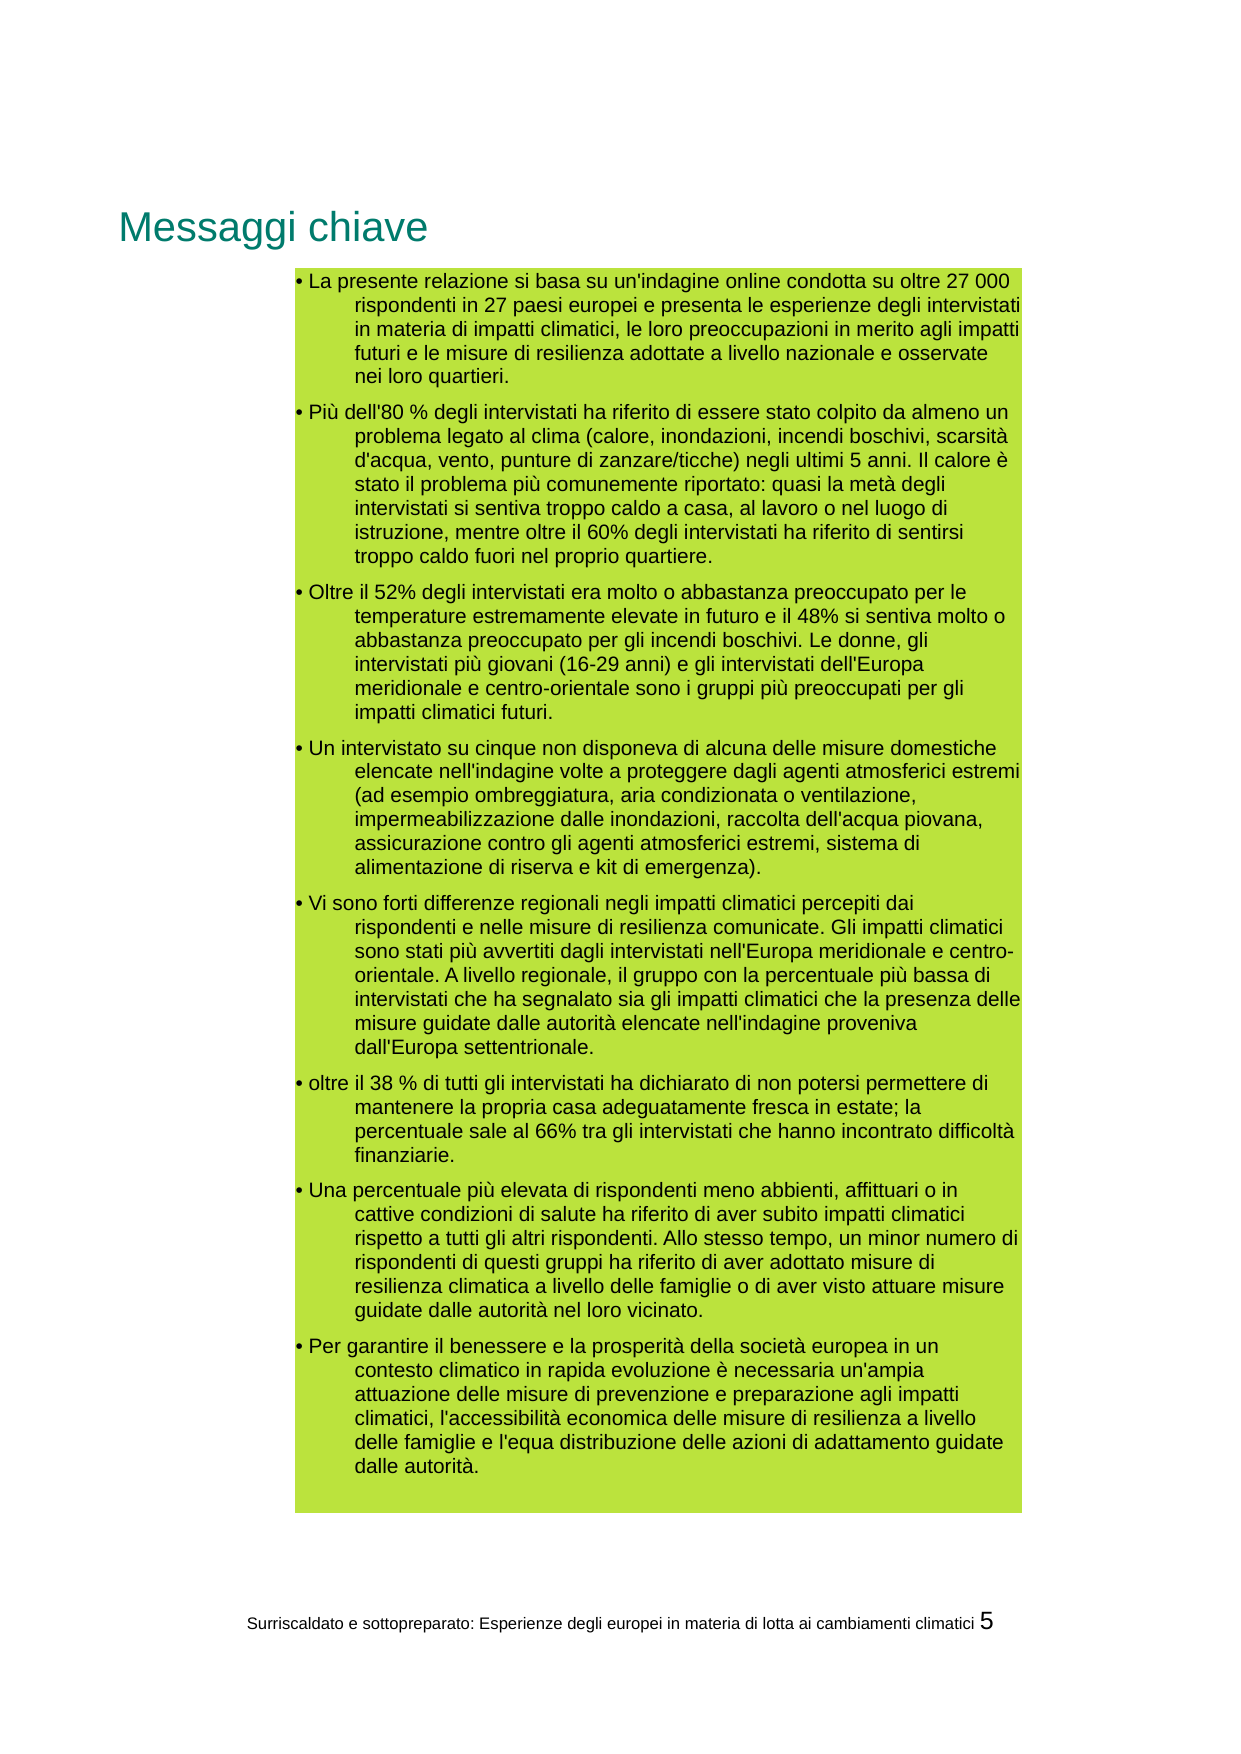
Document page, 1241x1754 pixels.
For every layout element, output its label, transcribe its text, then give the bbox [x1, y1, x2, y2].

text • Un intervistato su cinque non disponeva di alcuna delle misure domestiche elencate nell'indagine volte a proteggere dagli agenti atmosferici estremi (ad esempio ombreggiatura, aria condizionata o ventilazione, impermeabilizzazione dalle inondazioni, raccolta dell'acqua piovana, assicurazione contro gli agenti atmosferici estremi, sistema di alimentazione di riserva e kit di emergenza). [295, 735, 1022, 879]
text • Vi sono forti differenze regionali negli impatti climatici percepiti dai rispondenti e nelle misure di resilienza comunicate. Gli impatti climatici sono stati più avvertiti dagli intervistati nell'Europa meridionale e centro-orientale. A livello regionale, il gruppo con la percentuale più bassa di intervistati che ha segnalato sia gli impatti climatici che la presenza delle misure guidate dalle autorità elencate nell'indagine proveniva dall'Europa settentrionale. [295, 891, 1022, 1059]
text • Oltre il 52% degli intervistati era molto o abbastanza preoccupato per le temperature estremamente elevate in futuro e il 48% si sentiva molto o abbastanza preoccupato per gli incendi boschivi. Le donne, gli intervistati più giovani (16-29 anni) e gli intervistati dell'Europa meridionale e centro-orientale sono i gruppi più preoccupati per gli impatti climatici futuri. [295, 580, 1022, 723]
text • La presente relazione si basa su un'indagine online condotta su oltre 27 000 rispondenti in 27 paesi europei e presenta le esperienze degli intervistati in materia di impatti climatici, le loro preoccupazioni in merito agli impatti futuri e le misure di resilienza adottate a livello nazionale e osservate nei loro quartieri. [295, 268, 1022, 388]
subtitle Messaggi chiave [118, 202, 1122, 250]
text • Più dell'80 % degli intervistati ha riferito di essere stato colpito da almeno un problema legato al clima (calore, inondazioni, incendi boschivi, scarsità d'acqua, vento, punture di zanzare/ticche) negli ultimi 5 anni. Il calore è stato il problema più comunemente riportato: quasi la metà degli intervistati si sentiva troppo caldo a casa, al lavoro o nel luogo di istruzione, mentre oltre il 60% degli intervistati ha riferito di sentirsi troppo caldo fuori nel proprio quartiere. [295, 400, 1022, 568]
text • Una percentuale più elevata di rispondenti meno abbienti, affittuari o in cattive condizioni di salute ha riferito di aver subito impatti climatici rispetto a tutti gli altri rispondenti. Allo stesso tempo, un minor numero di rispondenti di questi gruppi ha riferito di aver adottato misure di resilienza climatica a livello delle famiglie o di aver visto attuare misure guidate dalle autorità nel loro vicinato. [295, 1178, 1022, 1322]
text • Per garantire il benessere e la prosperità della società europea in un contesto climatico in rapida evoluzione è necessaria un'ampia attuazione delle misure di prevenzione e preparazione agli impatti climatici, l'accessibilità economica delle misure di resilienza a livello delle famiglie e l'equa distribuzione delle azioni di adattamento guidate dalle autorità. [295, 1334, 1022, 1478]
text • oltre il 38 % di tutti gli intervistati ha dichiarato di non potersi permettere di mantenere la propria casa adeguatamente fresca in estate; la percentuale sale al 66% tra gli intervistati che hanno incontrato difficoltà finanziarie. [295, 1071, 1022, 1166]
